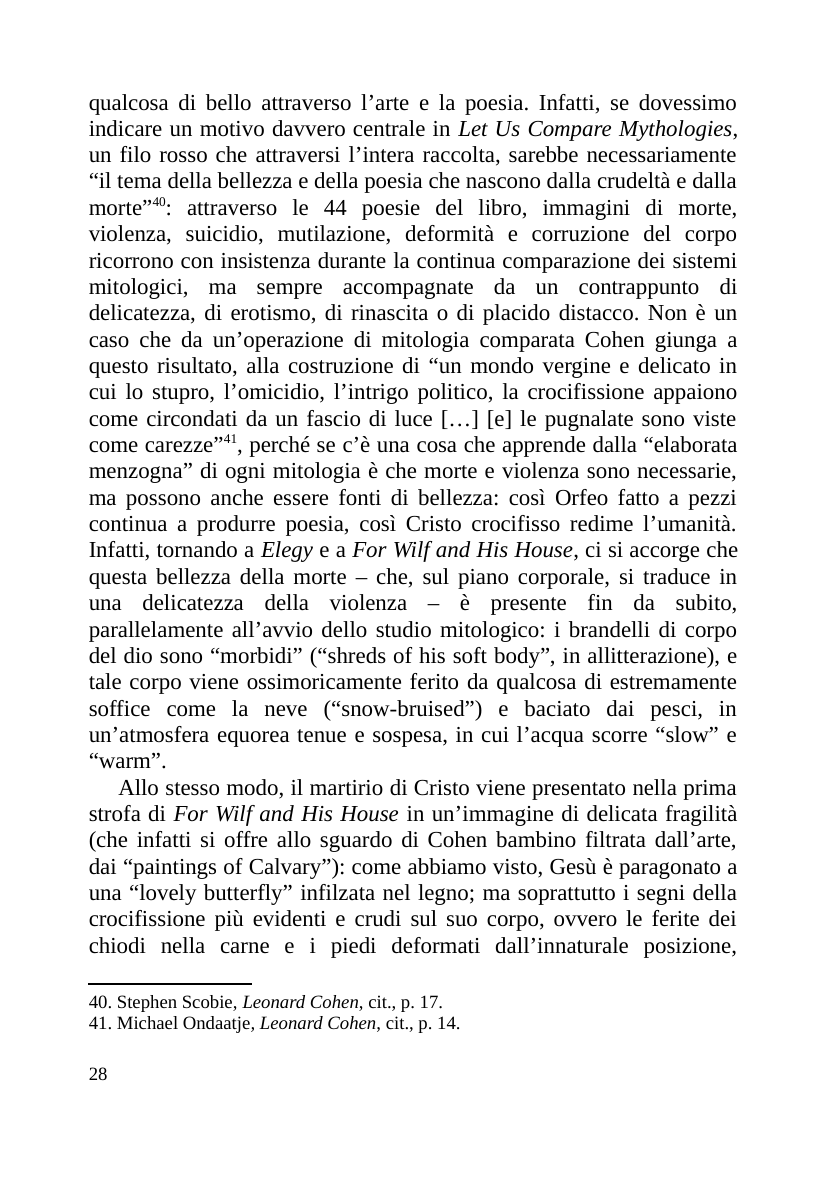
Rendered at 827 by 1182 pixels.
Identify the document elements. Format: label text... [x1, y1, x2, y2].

text qualcosa di bello attraverso l’arte e la poesia. Infatti, se dovessimo indicare un motivo davvero centrale in Let Us Compare Mythologies, un filo rosso che attraversi l’intera raccolta, sarebbe necessariamente “il tema della bellezza e della poesia che nascono dalla crudeltà e dalla morte”: attraverso le 44 poesie del libro, immagini di morte, violenza, suicidio, mutilazione, deformità e corruzione del corpo ricorrono con insistenza durante la continua comparazione dei sistemi mitologici, ma sempre accompagnate da un contrappunto di delicatezza, di erotismo, di rinascita o di placido distacco. Non è un caso che da un’operazione di mitologia comparata Cohen giunga a questo risultato, alla costruzione di “un mondo vergine e delicato in cui lo stupro, l’omicidio, l’intrigo politico, la crocifissione appaiono come circondati da un fascio di luce […] [e] le pugnalate sono viste come carezze”, perché se c’è una cosa che apprende dalla “elaborata menzogna” di ogni mitologia è che morte e violenza sono necessarie, ma possono anche essere fonti di bellezza: così Orfeo fatto a pezzi continua a produrre poesia, così Cristo crocifisso redime l’umanità. Infatti, tornando a Elegy e a For Wilf and His House, ci si accorge che questa bellezza della morte – che, sul piano corporale, si traduce in una delicatezza della violenza – è presente fin da subito, parallelamente all’avvio dello studio mitologico: i brandelli di corpo del dio sono “morbidi” (“shreds of his soft body”, in allitterazione), e tale corpo viene ossimoricamente ferito da qualcosa di estremamente soffice come la neve (“snow-bruised”) e baciato dai pesci, in un’atmosfera equorea tenue e sospesa, in cui l’acqua scorre “slow” e “warm”. [88, 88, 738, 774]
text Michael Ondaatje, Leonard Cohen, cit., p. 14. [88, 1012, 738, 1034]
text Stephen Scobie, Leonard Cohen, cit., p. 17. [88, 991, 738, 1012]
text Allo stesso modo, il martirio di Cristo viene presentato nella prima strofa di For Wilf and His House in un’immagine di delicata fragilità (che infatti si offre allo sguardo di Cohen bambino filtrata dall’arte, dai “paintings of Calvary”): come abbiamo visto, Gesù è paragonato a una “lovely butterfly” infilzata nel legno; ma soprattutto i segni della crocifissione più evidenti e crudi sul suo corpo, ovvero le ferite dei chiodi nella carne e i piedi deformati dall’innaturale posizione, [88, 774, 738, 958]
